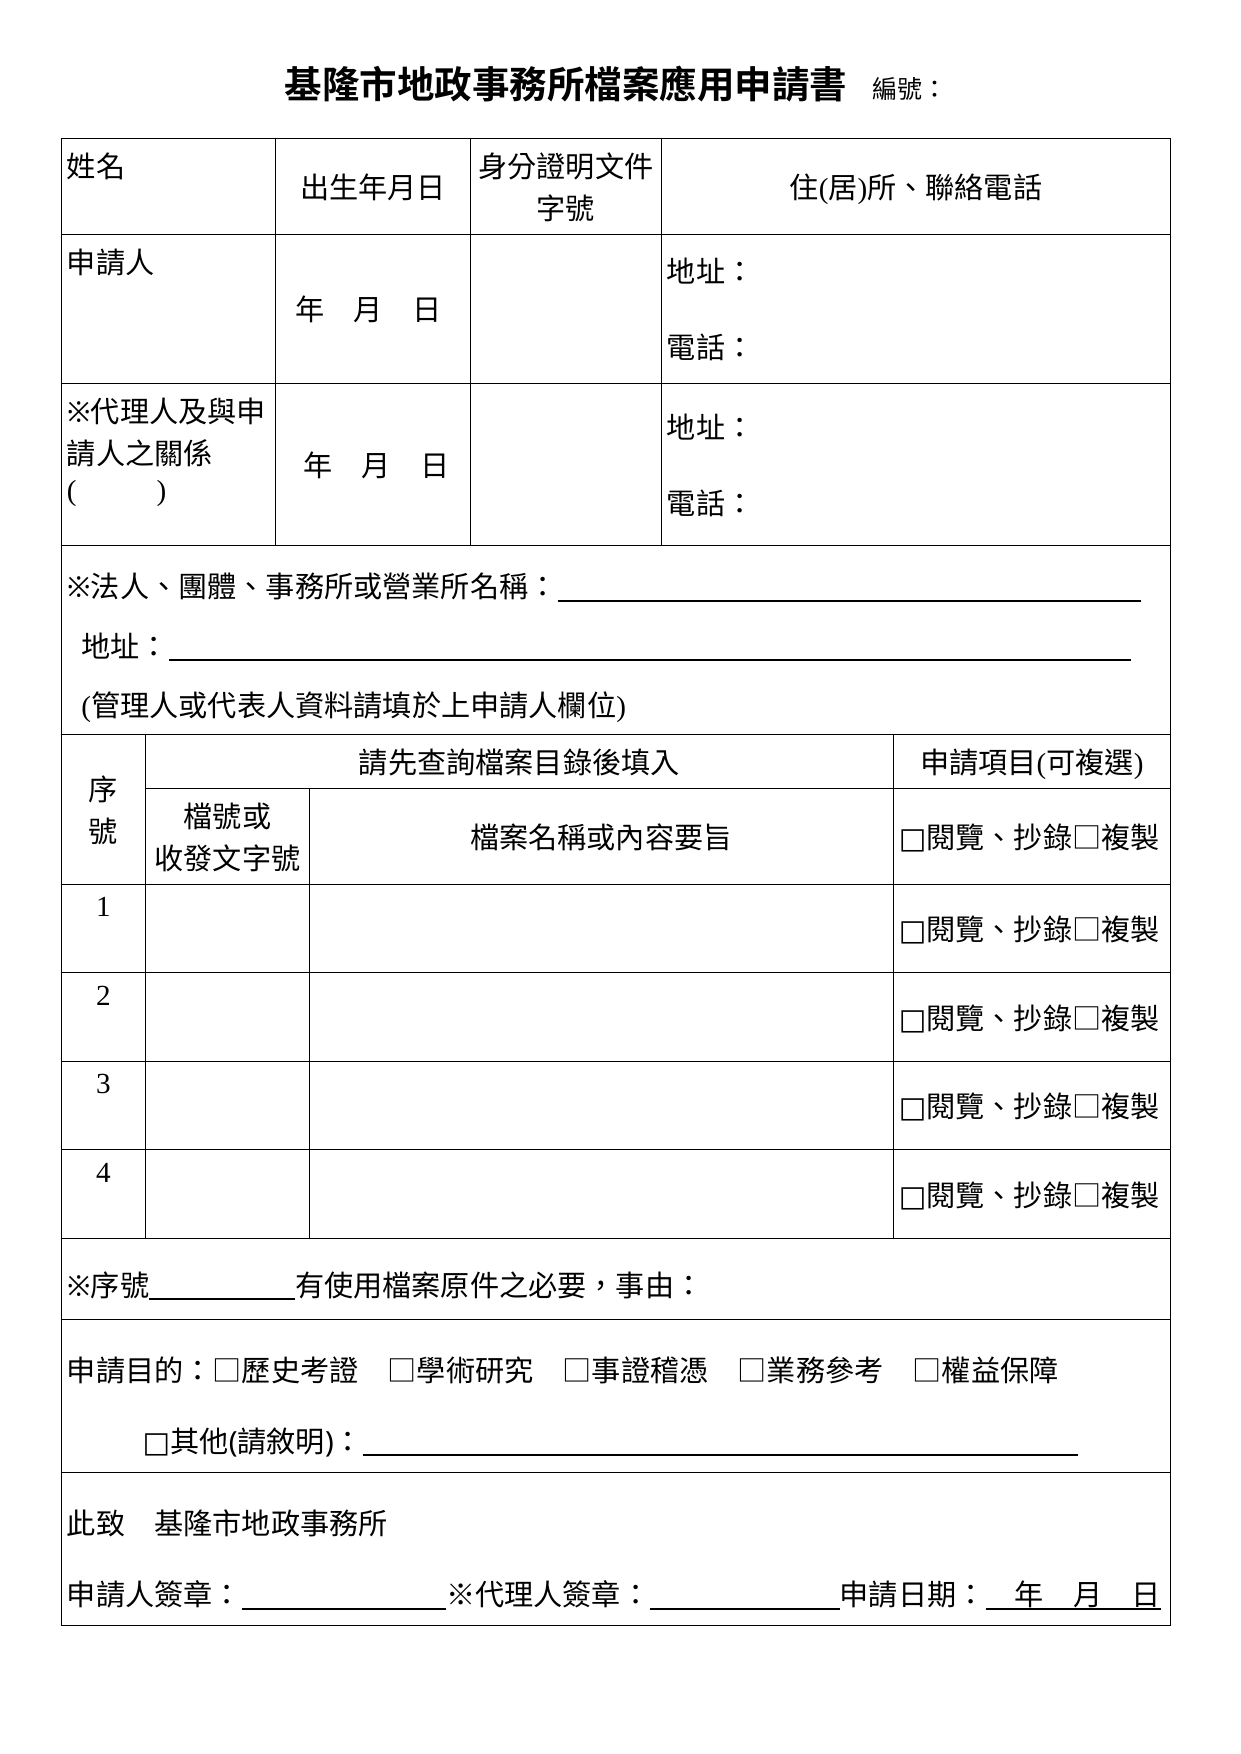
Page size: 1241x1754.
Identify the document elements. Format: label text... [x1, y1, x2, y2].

table_cell 1 [62, 885, 145, 972]
table_header 身分證明文件字號 [471, 139, 661, 234]
table_cell □閱覽、抄錄□複製 [894, 973, 1170, 1061]
table_cell [146, 973, 309, 1061]
text 基隆市地政事務所檔案應用申請書 編號： [61, 55, 1170, 109]
table_cell 年 月 日 [276, 235, 470, 382]
table_cell 申請目的：□歷史考證 □學術研究 □事證稽憑 □業務參考 □權益保障 □其他(請敘明)： [62, 1320, 1170, 1472]
table_cell [146, 885, 309, 972]
table_cell 年 月 日 [276, 384, 470, 545]
table_cell [310, 1150, 893, 1238]
table_header 住(居)所、聯絡電話 [662, 139, 1170, 234]
table_cell 申請人 [62, 235, 275, 382]
table_header 出生年月日 [276, 139, 470, 234]
table_header 序 號 [62, 735, 145, 884]
table_cell □閱覽、抄錄□複製 [894, 789, 1170, 884]
table_header 申請項目(可複選) [894, 735, 1170, 788]
table_cell ※序號 有使用檔案原件之必要，事由： [62, 1239, 1170, 1319]
table_cell [146, 1150, 309, 1238]
table_cell 地址： 電話： [662, 384, 1170, 545]
table_cell [310, 1062, 893, 1149]
table_cell 3 [62, 1062, 145, 1149]
table_cell □閱覽、抄錄□複製 [894, 1062, 1170, 1149]
table_cell 2 [62, 973, 145, 1061]
table_cell □閱覽、抄錄□複製 [894, 885, 1170, 972]
table_cell [310, 973, 893, 1061]
table_cell [471, 384, 661, 545]
table_cell ※代理人及與申請人之關係 ( ) [62, 384, 275, 545]
table_cell [146, 1062, 309, 1149]
table_header 請先查詢檔案目錄後填入 [146, 735, 893, 788]
table_cell [310, 885, 893, 972]
table_cell 檔案名稱或內容要旨 [310, 789, 893, 884]
table_cell 4 [62, 1150, 145, 1238]
table_header 姓名 [62, 139, 275, 234]
table_cell ※法人、團體、事務所或營業所名稱： 地址： (管理人或代表人資料請填於上申請人欄位) [62, 546, 1170, 734]
table_cell 地址： 電話： [662, 235, 1170, 382]
table_cell 檔號或 收發文字號 [146, 789, 309, 884]
table_cell [471, 235, 661, 382]
table_cell 此致 基隆市地政事務所 申請人簽章： ※代理人簽章： 申請日期： 年 月 日 [62, 1473, 1170, 1625]
table_cell □閱覽、抄錄□複製 [894, 1150, 1170, 1238]
